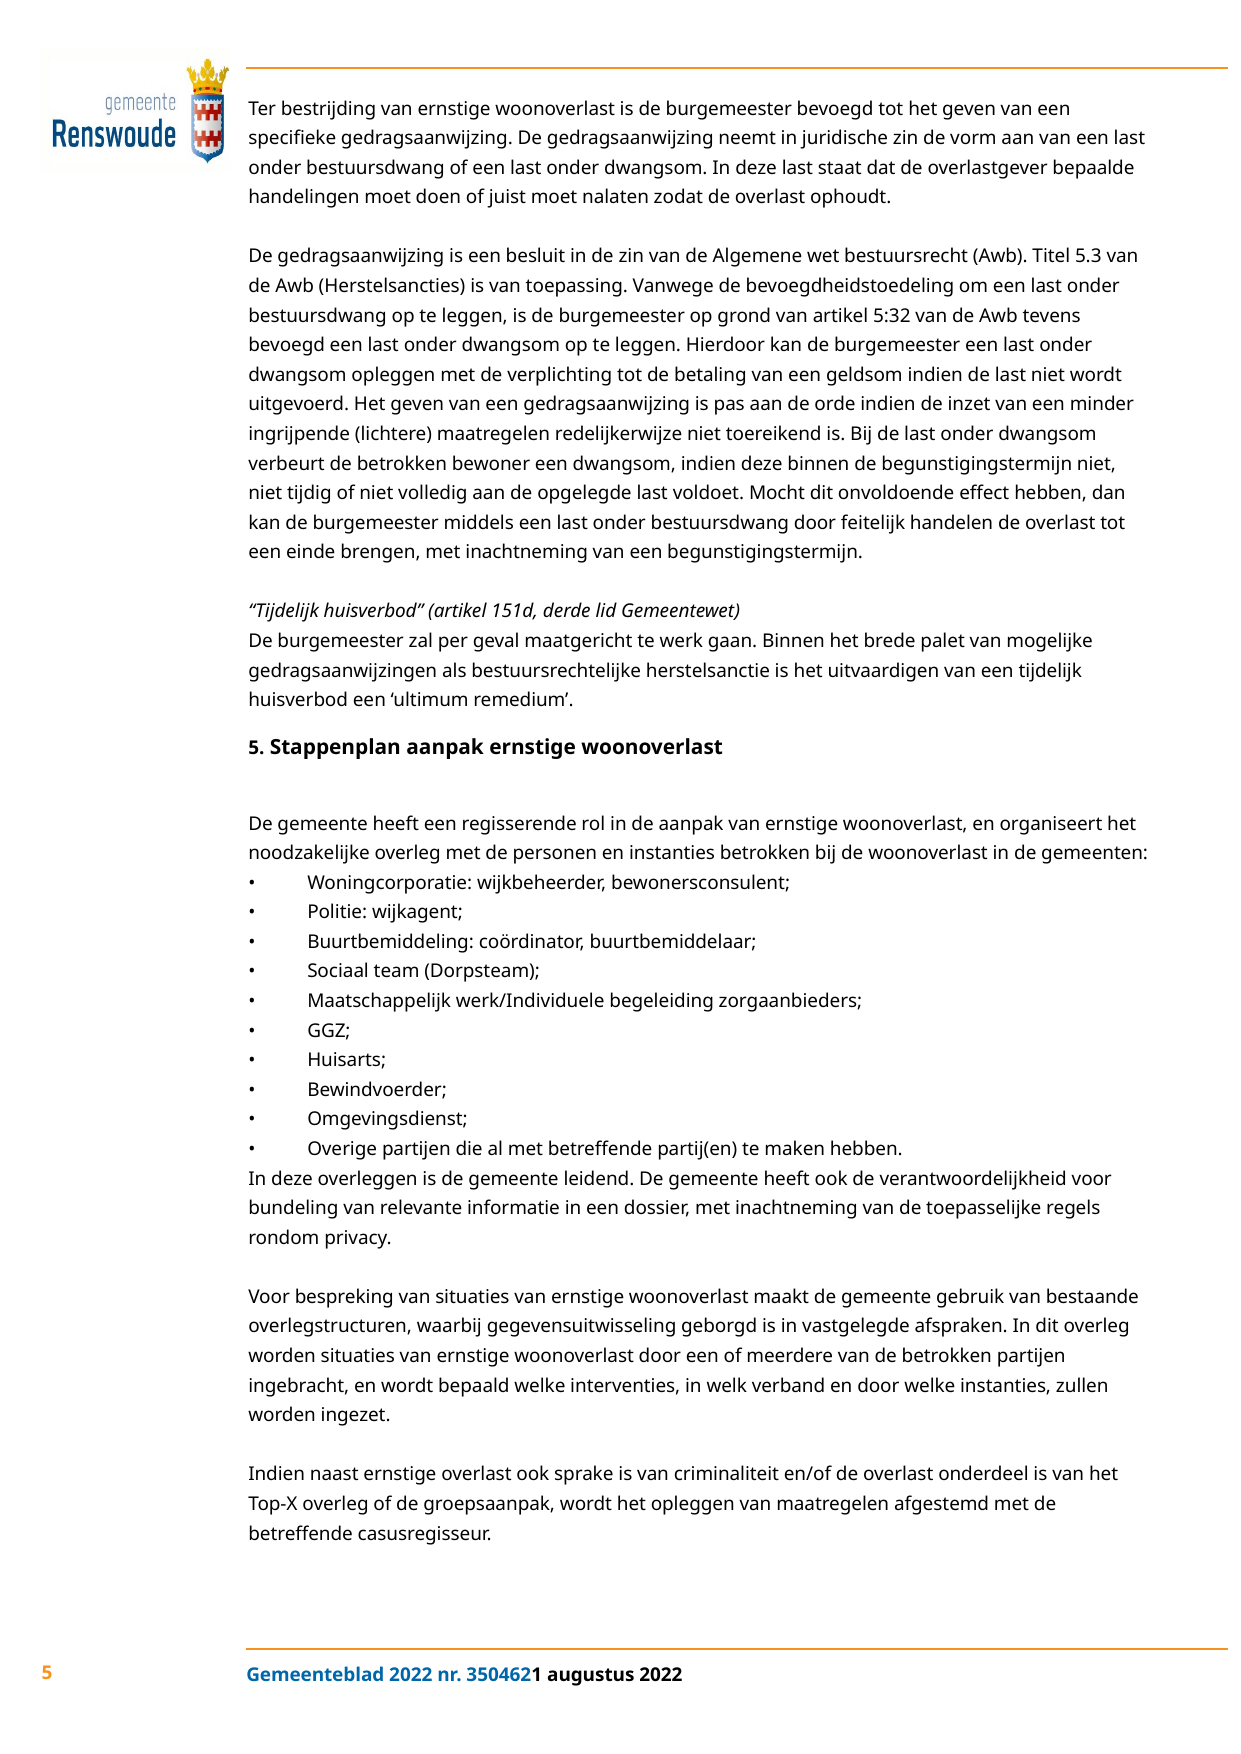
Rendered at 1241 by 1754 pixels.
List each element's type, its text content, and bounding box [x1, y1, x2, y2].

list Overige partijen die al met betreffende partij(en) te maken hebben. [248, 1135, 1152, 1161]
list Maatschappelijk werk/Individuele begeleiding zorgaanbieders; [248, 987, 1152, 1013]
text “Tijdelijk huisverbod” (artikel 151d, derde lid Gemeentewet) [248, 598, 1152, 623]
text In deze overleggen is de gemeente leidend. De gemeente heeft ook de verantwoordelijkheid voor bundeling van relevante informatie in een dossier, met inachtneming van de toepasselijke regels rondom privacy. [248, 1165, 1152, 1250]
list Huisarts; [248, 1046, 1152, 1072]
list Politie: wijkagent; [248, 898, 1152, 924]
picture [41, 47, 231, 172]
text Indien naast ernstige overlast ook sprake is van criminaliteit en/of de overlast onderdeel is van het Top-X overleg of de groepsaanpak, wordt het opleggen van maatregelen afgestemd met de betreffende casusregisseur. [248, 1461, 1152, 1546]
text Ter bestrijding van ernstige woonoverlast is de burgemeester bevoegd tot het geven van een specifieke gedragsaanwijzing. De gedragsaanwijzing neemt in juridische zin de vorm aan van een last onder bestuursdwang of een last onder dwangsom. In deze last staat dat de overlastgever bepaalde handelingen moet doen of juist moet nalaten zodat de overlast ophoudt. [248, 95, 1152, 209]
text De gemeente heeft een regisserende rol in de aanpak van ernstige woonoverlast, en organiseert het noodzakelijke overleg met de personen en instanties betrokken bij de woonoverlast in de gemeenten: [248, 810, 1152, 865]
list Buurtbemiddeling: coördinator, buurtbemiddelaar; [248, 928, 1152, 954]
text Voor bespreking van situaties van ernstige woonoverlast maakt de gemeente gebruik van bestaande overlegstructuren, waarbij gegevensuitwisseling geborgd is in vastgelegde afspraken. In dit overleg worden situaties van ernstige woonoverlast door een of meerdere van de betrokken partijen ingebracht, en wordt bepaald welke interventies, in welk verband en door welke instanties, zullen worden ingezet. [248, 1283, 1152, 1427]
text De gedragsaanwijzing is een besluit in de zin van de Algemene wet bestuursrecht (Awb). Titel 5.3 van de Awb (Herstelsancties) is van toepassing. Vanwege de bevoegdheidstoedeling om een last onder bestuursdwang op te leggen, is de burgemeester op grond van artikel 5:32 van de Awb tevens bevoegd een last onder dwangsom op te leggen. Hierdoor kan de burgemeester een last onder dwangsom opleggen met de verplichting tot de betaling van een geldsom indien de last niet wordt uitgevoerd. Het geven van een gedragsaanwijzing is pas aan de orde indien de inzet van een minder ingrijpende (lichtere) maatregelen redelijkerwijze niet toereikend is. Bij de last onder dwangsom verbeurt de betrokken bewoner een dwangsom, indien deze binnen de begunstigingstermijn niet, niet tijdig of niet volledig aan de opgelegde last voldoet. Mocht dit onvoldoende effect hebben, dan kan de burgemeester middels een last onder bestuursdwang door feitelijk handelen de overlast tot een einde brengen, met inachtneming van een begunstigingstermijn. [248, 243, 1152, 564]
list Bewindvoerder; [248, 1076, 1152, 1102]
list GGZ; [248, 1017, 1152, 1043]
text 5. Stappenplan aanpak ernstige woonoverlast [248, 732, 1152, 761]
text De burgemeester zal per geval maatgericht te werk gaan. Binnen het brede palet van mogelijke gedragsaanwijzingen als bestuursrechtelijke herstelsanctie is het uitvaardigen van een tijdelijk huisverbod een ‘ultimum remedium’. [248, 627, 1152, 712]
list Omgevingsdienst; [248, 1106, 1152, 1131]
list Woningcorporatie: wijkbeheerder, bewonersconsulent; [248, 869, 1152, 895]
list Sociaal team (Dorpsteam); [248, 958, 1152, 983]
